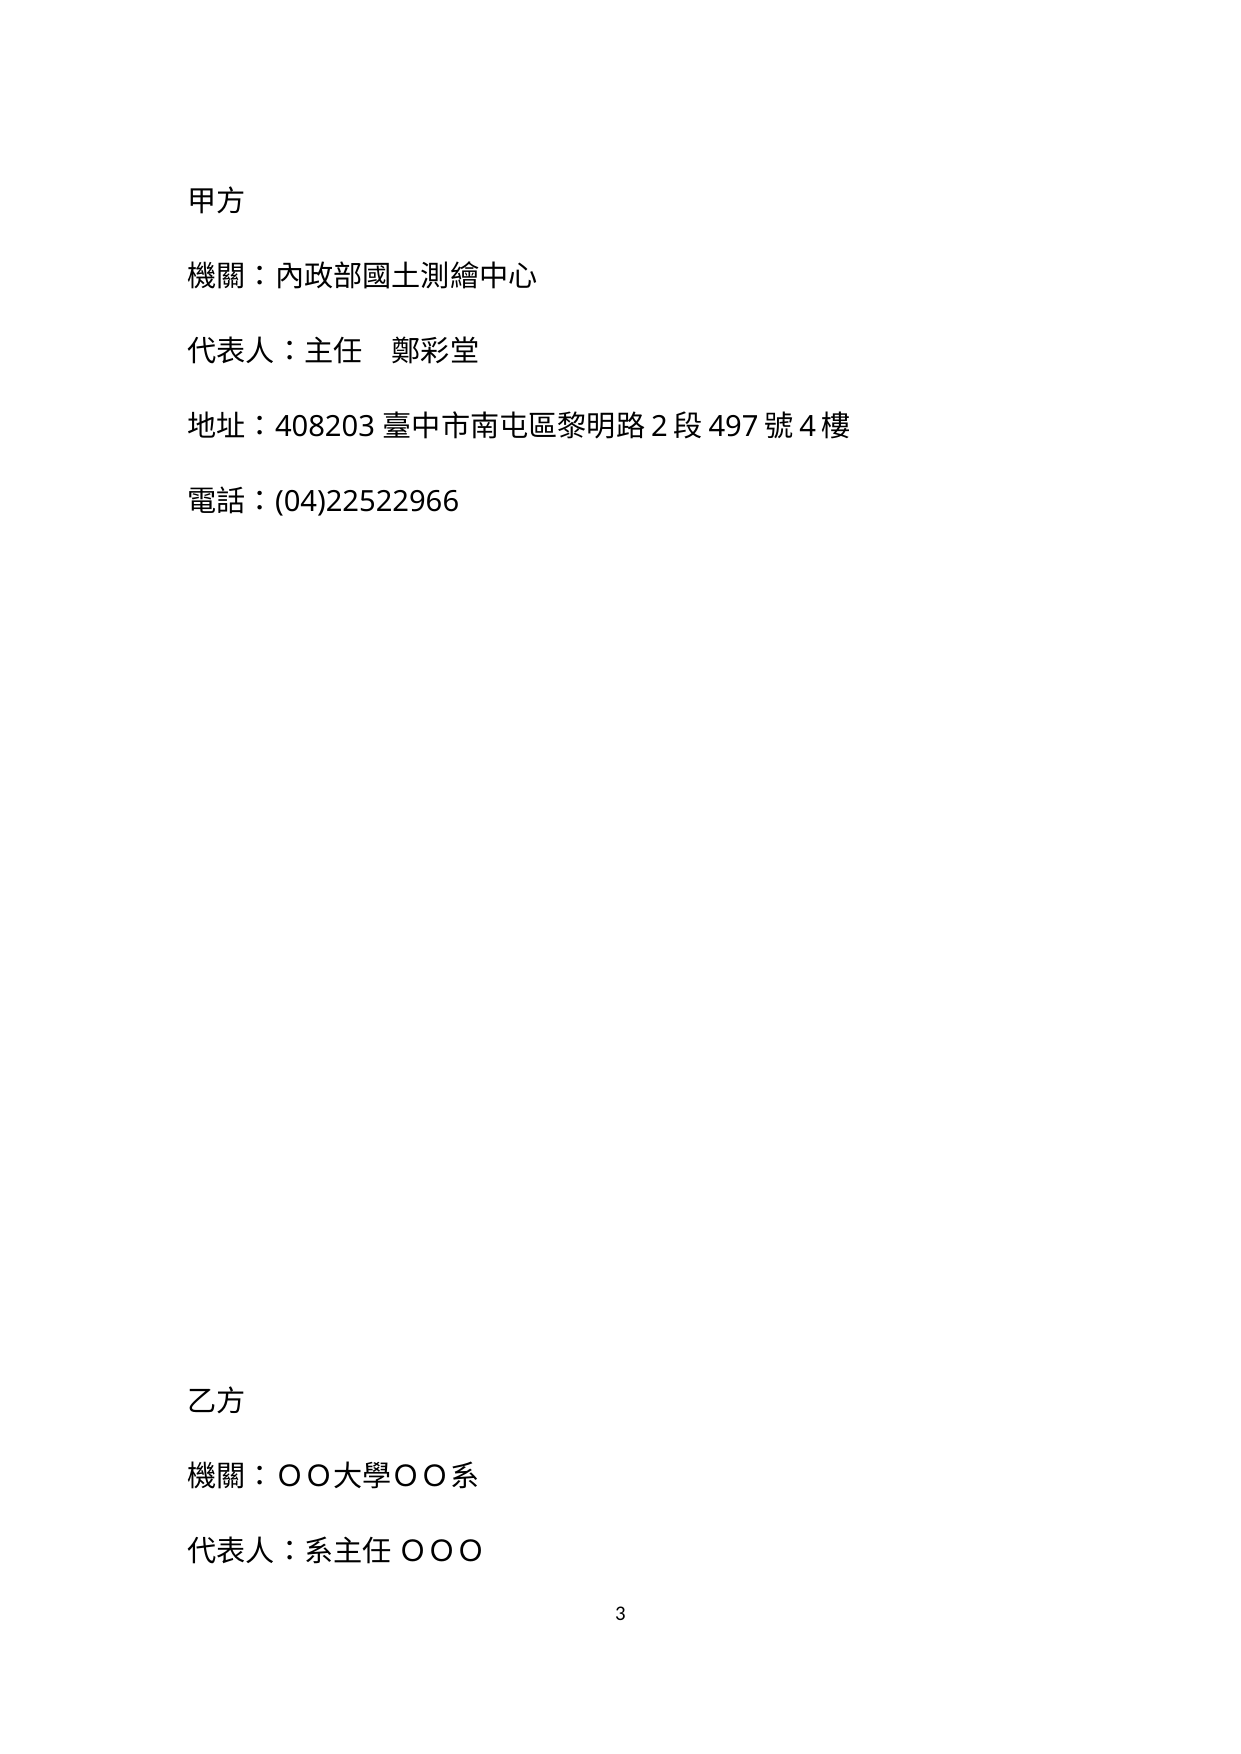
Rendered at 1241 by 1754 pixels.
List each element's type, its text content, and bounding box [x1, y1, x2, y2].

text 機關：內政部國土測繪中心 [187, 236, 1053, 311]
text 代表人：主任 鄭彩堂 [187, 311, 1053, 386]
text 乙方 [187, 1361, 1053, 1436]
text 機關：ＯＯ大學ＯＯ系 [187, 1436, 1053, 1511]
text 地址：408203 臺中市南屯區黎明路2段497號4樓 [187, 386, 1053, 461]
text 電話：(04)22522966 [187, 461, 1053, 536]
text 甲方 [187, 161, 1053, 236]
text 代表人：系主任 ＯＯＯ [187, 1511, 1053, 1586]
